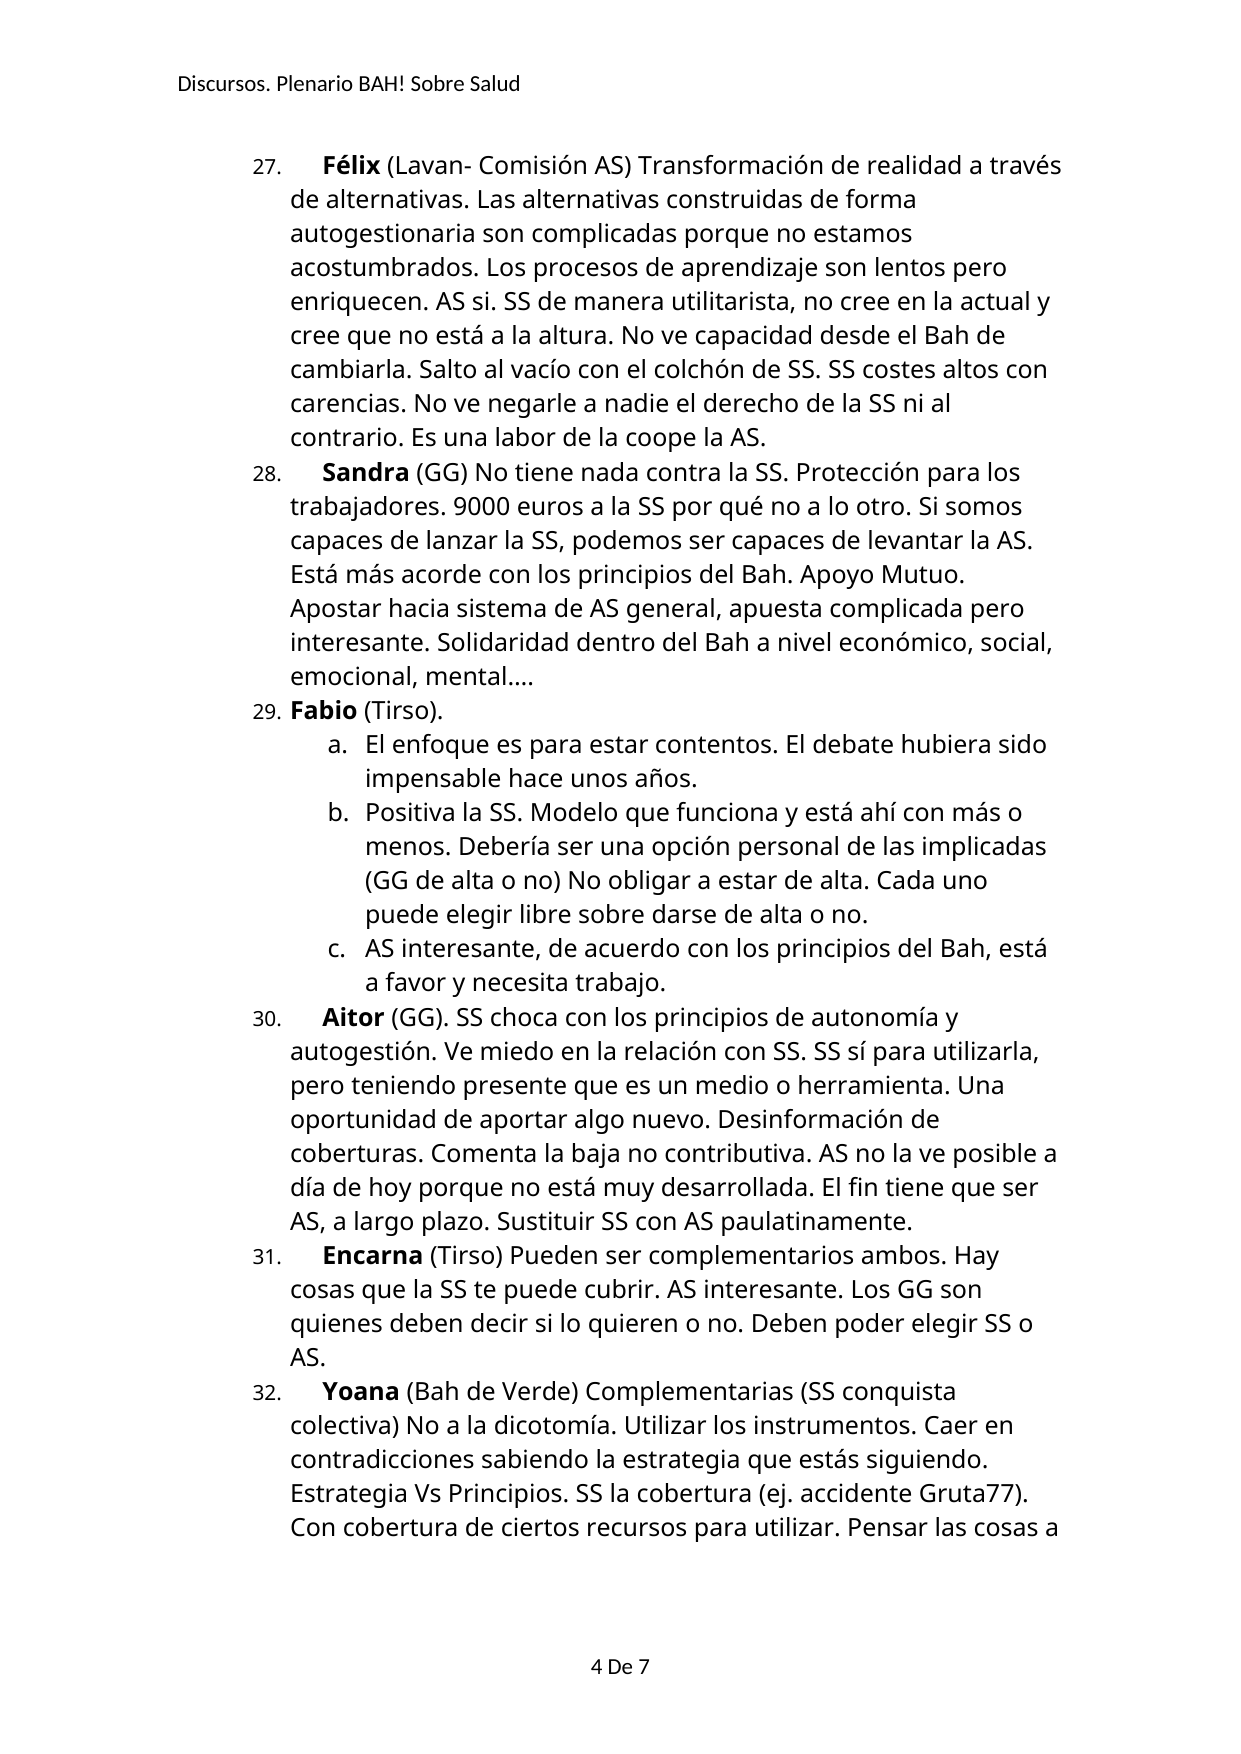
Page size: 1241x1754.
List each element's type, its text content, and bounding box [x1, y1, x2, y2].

list El enfoque es para estar contentos. El debate hubiera sido impensable hace unos años. [327, 727, 1063, 795]
list Positiva la SS. Modelo que funciona y está ahí con más o menos. Debería ser una opción personal de las implicadas (GG de alta o no) No obligar a estar de alta. Cada uno puede elegir libre sobre darse de alta o no. [327, 795, 1063, 931]
list Encarna (Tirso) Pueden ser complementarios ambos. Hay cosas que la SS te puede cubrir. AS interesante. Los GG son quienes deben decir si lo quieren o no. Deben poder elegir SS o AS. [252, 1238, 1063, 1374]
list Aitor (GG). SS choca con los principios de autonomía y autogestión. Ve miedo en la relación con SS. SS sí para utilizarla, pero teniendo presente que es un medio o herramienta. Una oportunidad de aportar algo nuevo. Desinformación de coberturas. Comenta la baja no contributiva. AS no la ve posible a día de hoy porque no está muy desarrollada. El fin tiene que ser AS, a largo plazo. Sustituir SS con AS paulatinamente. [252, 999, 1063, 1238]
list Sandra (GG) No tiene nada contra la SS. Protección para los trabajadores. 9000 euros a la SS por qué no a lo otro. Si somos capaces de lanzar la SS, podemos ser capaces de levantar la AS. Está más acorde con los principios del Bah. Apoyo Mutuo. Apostar hacia sistema de AS general, apuesta complicada pero interesante. Solidaridad dentro del Bah a nivel económico, social, emocional, mental…. [252, 454, 1063, 693]
list AS interesante, de acuerdo con los principios del Bah, está a favor y necesita trabajo. [327, 931, 1063, 999]
list Félix (Lavan- Comisión AS) Transformación de realidad a través de alternativas. Las alternativas construidas de forma autogestionaria son complicadas porque no estamos acostumbrados. Los procesos de aprendizaje son lentos pero enriquecen. AS si. SS de manera utilitarista, no cree en la actual y cree que no está a la altura. No ve capacidad desde el Bah de cambiarla. Salto al vacío con el colchón de SS. SS costes altos con carencias. No ve negarle a nadie el derecho de la SS ni al contrario. Es una labor de la coope la AS. [252, 148, 1063, 454]
list Yoana (Bah de Verde) Complementarias (SS conquista colectiva) No a la dicotomía. Utilizar los instrumentos. Caer en contradicciones sabiendo la estrategia que estás siguiendo. Estrategia Vs Principios. SS la cobertura (ej. accidente Gruta77). Con cobertura de ciertos recursos para utilizar. Pensar las cosas a [252, 1374, 1063, 1544]
list Fabio (Tirso). [252, 693, 1063, 727]
